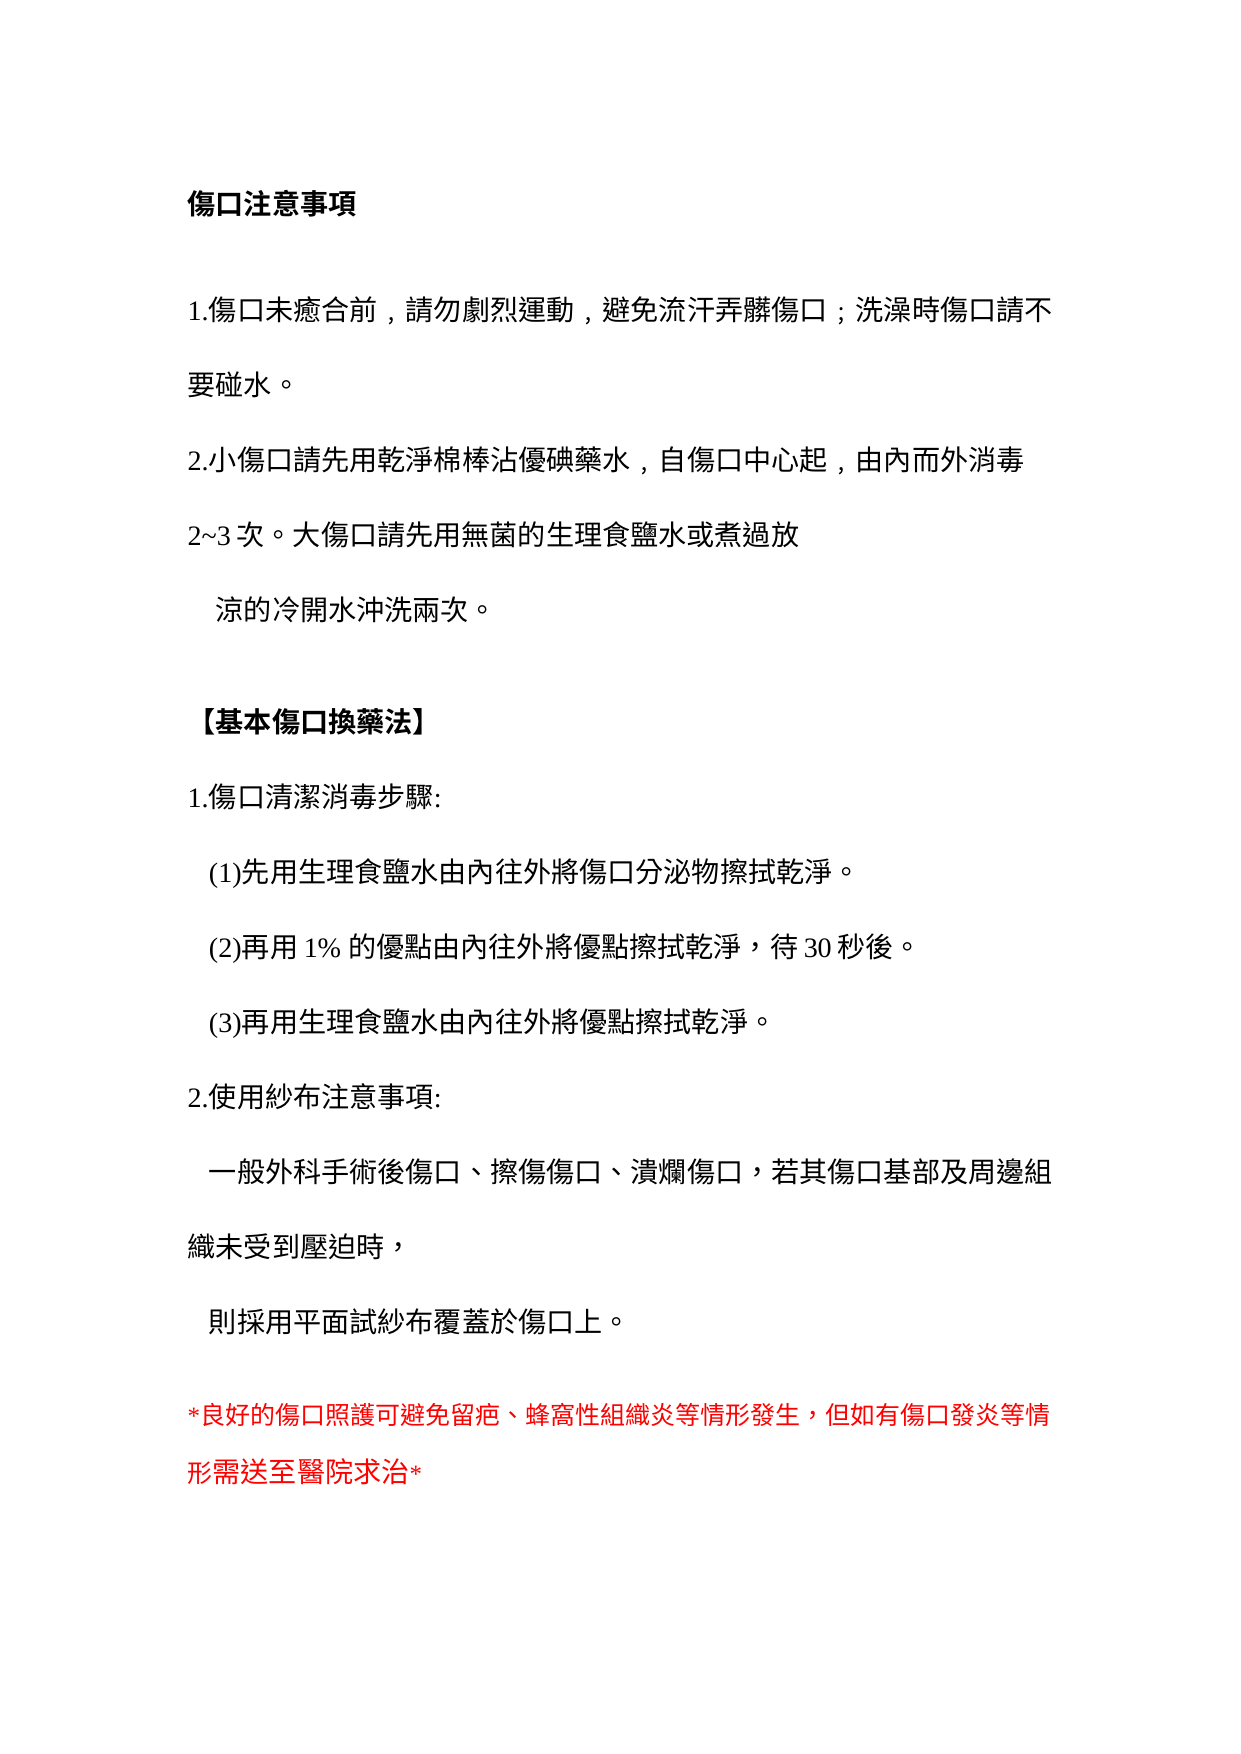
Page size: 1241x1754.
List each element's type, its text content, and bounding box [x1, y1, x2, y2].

subtitle 傷口注意事項 [187, 164, 1053, 239]
table_header 1.傷口未癒合前﹐請勿劇烈運動﹐避免流汗弄髒傷口﹔洗澡時傷口請不要碰水。 2.小傷口請先用乾淨棉棒沾優碘藥水﹐自傷口中心起﹐由內而外消毒2~3次。大傷口請先用無菌的生理食鹽水或煮過放 涼的冷開水沖洗兩次。 【基本傷口換藥法】 1.傷口清潔消毒步驟: (1)先用生理食鹽水由內往外將傷口分泌物擦拭乾淨。 (2)再用1% 的優點由內往外將優點擦拭乾淨，待30秒後。 (3)再用生理食鹽水由內往外將優點擦拭乾淨。 2.使用紗布注意事項: 一般外科手術後傷口、擦傷傷口、潰爛傷口，若其傷口基部及周邊組織未受到壓迫時， 則採用平面試紗布覆蓋於傷口上。 *良好的傷口照護可避免留疤、蜂窩性組織炎等情形發生，但如有傷口發炎等情形需送至醫院求治* [186, 269, 1054, 1509]
